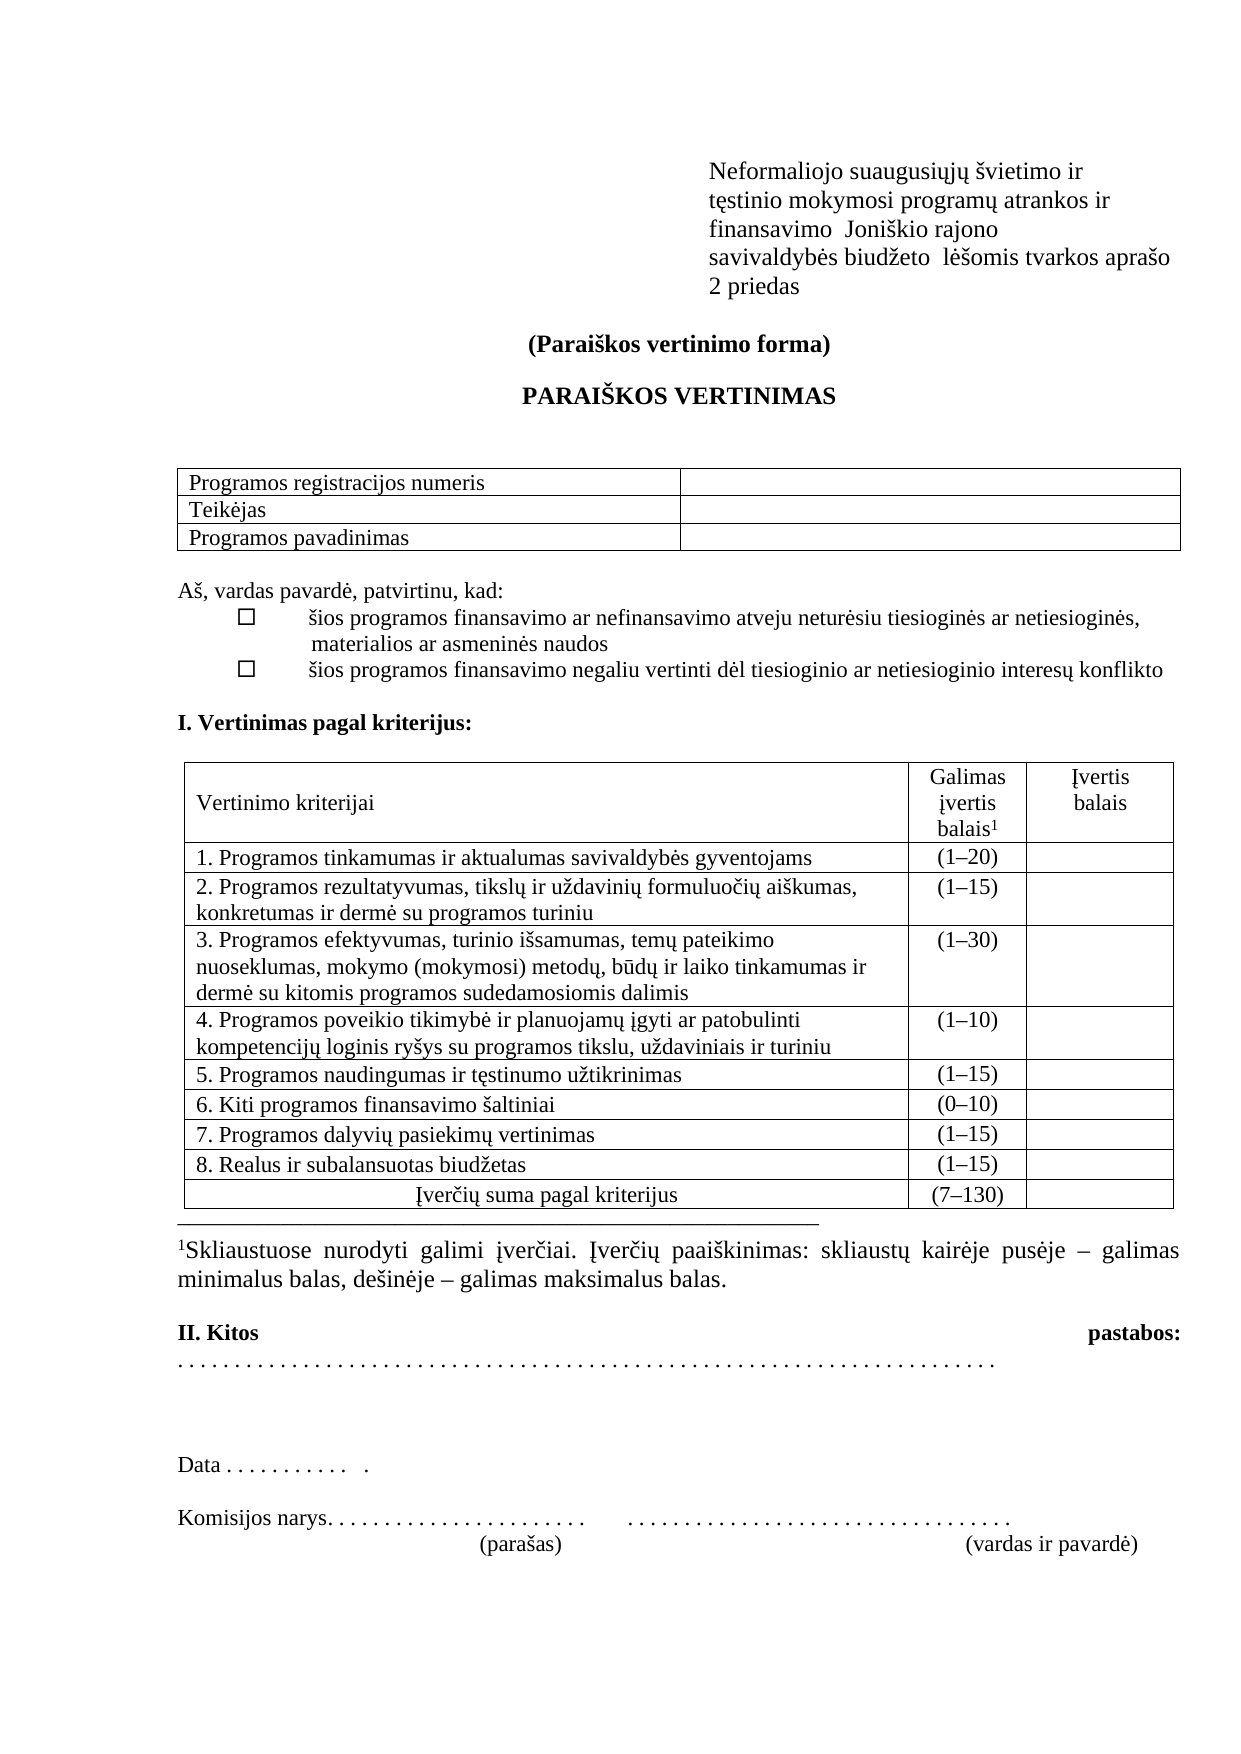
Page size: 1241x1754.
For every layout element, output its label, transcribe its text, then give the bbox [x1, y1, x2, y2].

table_header [681, 469, 1180, 495]
table_header Vertinimo kriterijai [185, 763, 908, 842]
table_cell Programos pavadinimas [178, 524, 680, 550]
table_cell [1027, 1150, 1173, 1178]
table_cell 3. Programos efektyvumas, turinio išsamumas, temų pateikimo nuoseklumas, mokymo (mokymosi) metodų, būdų ir laiko tinkamumas ir dermė su kitomis programos sudedamosiomis dalimis [185, 926, 908, 1006]
table_cell [1027, 873, 1173, 925]
text  šios programos finansavimo ar nefinansavimo atveju neturėsiu tiesioginės ar netiesioginės, materialios ar asmeninės naudos [236, 604, 1181, 656]
table_header Įvertis balais [1027, 763, 1173, 842]
text 2 priedas [709, 271, 1181, 300]
text (Paraiškos vertinimo forma) [177, 329, 1181, 357]
table_cell Teikėjas [178, 496, 680, 522]
table_cell [681, 524, 1180, 550]
text  šios programos finansavimo negaliu vertinti dėl tiesioginio ar netiesioginio interesų konflikto [236, 656, 1181, 683]
table_cell (1–15) [909, 1120, 1026, 1149]
table_cell (0–10) [909, 1090, 1026, 1119]
table_header Galimas įvertis balais1 [909, 763, 1026, 842]
table_cell Įverčių suma pagal kriterijus [185, 1180, 908, 1208]
text Data . . . . . . . . . . . . [177, 1451, 1181, 1478]
table_cell (7–130) [909, 1180, 1026, 1208]
table_cell 7. Programos dalyvių pasiekimų vertinimas [185, 1120, 908, 1149]
text Neformaliojo suaugusiųjų švietimo ir [709, 156, 1181, 185]
table_cell 4. Programos poveikio tikimybė ir planuojamų įgyti ar patobulinti kompetencijų loginis ryšys su programos tikslu, uždaviniais ir turiniu [185, 1007, 908, 1059]
text (parašas) (vardas ir pavardė) [327, 1530, 1181, 1557]
table_cell 1. Programos tinkamumas ir aktualumas savivaldybės gyventojams [185, 843, 908, 872]
table_cell [1027, 1180, 1173, 1208]
text Aš, vardas pavardė, patvirtinu, kad: [177, 577, 1181, 604]
text –––––––––––––––––––––––––––––––––––––––––––––––––––––––– [177, 1209, 1181, 1236]
table_cell (1–15) [909, 873, 1026, 925]
table_cell 5. Programos naudingumas ir tęstinumo užtikrinimas [185, 1060, 908, 1089]
table_cell 6. Kiti programos finansavimo šaltiniai [185, 1090, 908, 1119]
text 1Skliaustuose nurodyti galimi įverčiai. Įverčių paaiškinimas: skliaustų kairėje pusėje – galimas minimalus balas, dešinėje – galimas maksimalus balas. [177, 1236, 1181, 1293]
table_cell [1027, 1120, 1173, 1149]
text tęstinio mokymosi programų atrankos ir [709, 185, 1181, 214]
table_header Programos registracijos numeris [178, 469, 680, 495]
table_cell 2. Programos rezultatyvumas, tikslų ir uždavinių formuluočių aiškumas, konkretumas ir dermė su programos turiniu [185, 873, 908, 925]
table_cell [1027, 843, 1173, 872]
text PARAIŠKOS VERTINIMAS [177, 381, 1181, 410]
table_cell (1–15) [909, 1060, 1026, 1089]
text savivaldybės biudžeto lėšomis tvarkos aprašo [709, 242, 1181, 271]
table_cell [1027, 1007, 1173, 1059]
text Komisijos narys . . . . . . . . . . . . . . . . . . . . . . . . . . . . . . . . . . . . . . . . . . . . . . . . . . . . . . . . . [177, 1504, 1181, 1530]
text II. Kitos pastabos: . . . . . . . . . . . . . . . . . . . . . . . . . . . . . . . . . . . . . . . . . . . . . . . . . . . . . . . . . . . . . . . . . . . . . . . . [177, 1319, 1181, 1372]
table_cell 8. Realus ir subalansuotas biudžetas [185, 1150, 908, 1178]
table_cell [1027, 926, 1173, 1006]
table_cell (1–10) [909, 1007, 1026, 1059]
table_cell (1–15) [909, 1150, 1026, 1178]
text finansavimo Joniškio rajono [709, 214, 1181, 242]
table_cell (1–30) [909, 926, 1026, 1006]
table_cell [681, 496, 1180, 522]
text I. Vertinimas pagal kriterijus: [177, 709, 1181, 735]
table_cell [1027, 1060, 1173, 1089]
table_cell (1–20) [909, 843, 1026, 872]
table_cell [1027, 1090, 1173, 1119]
